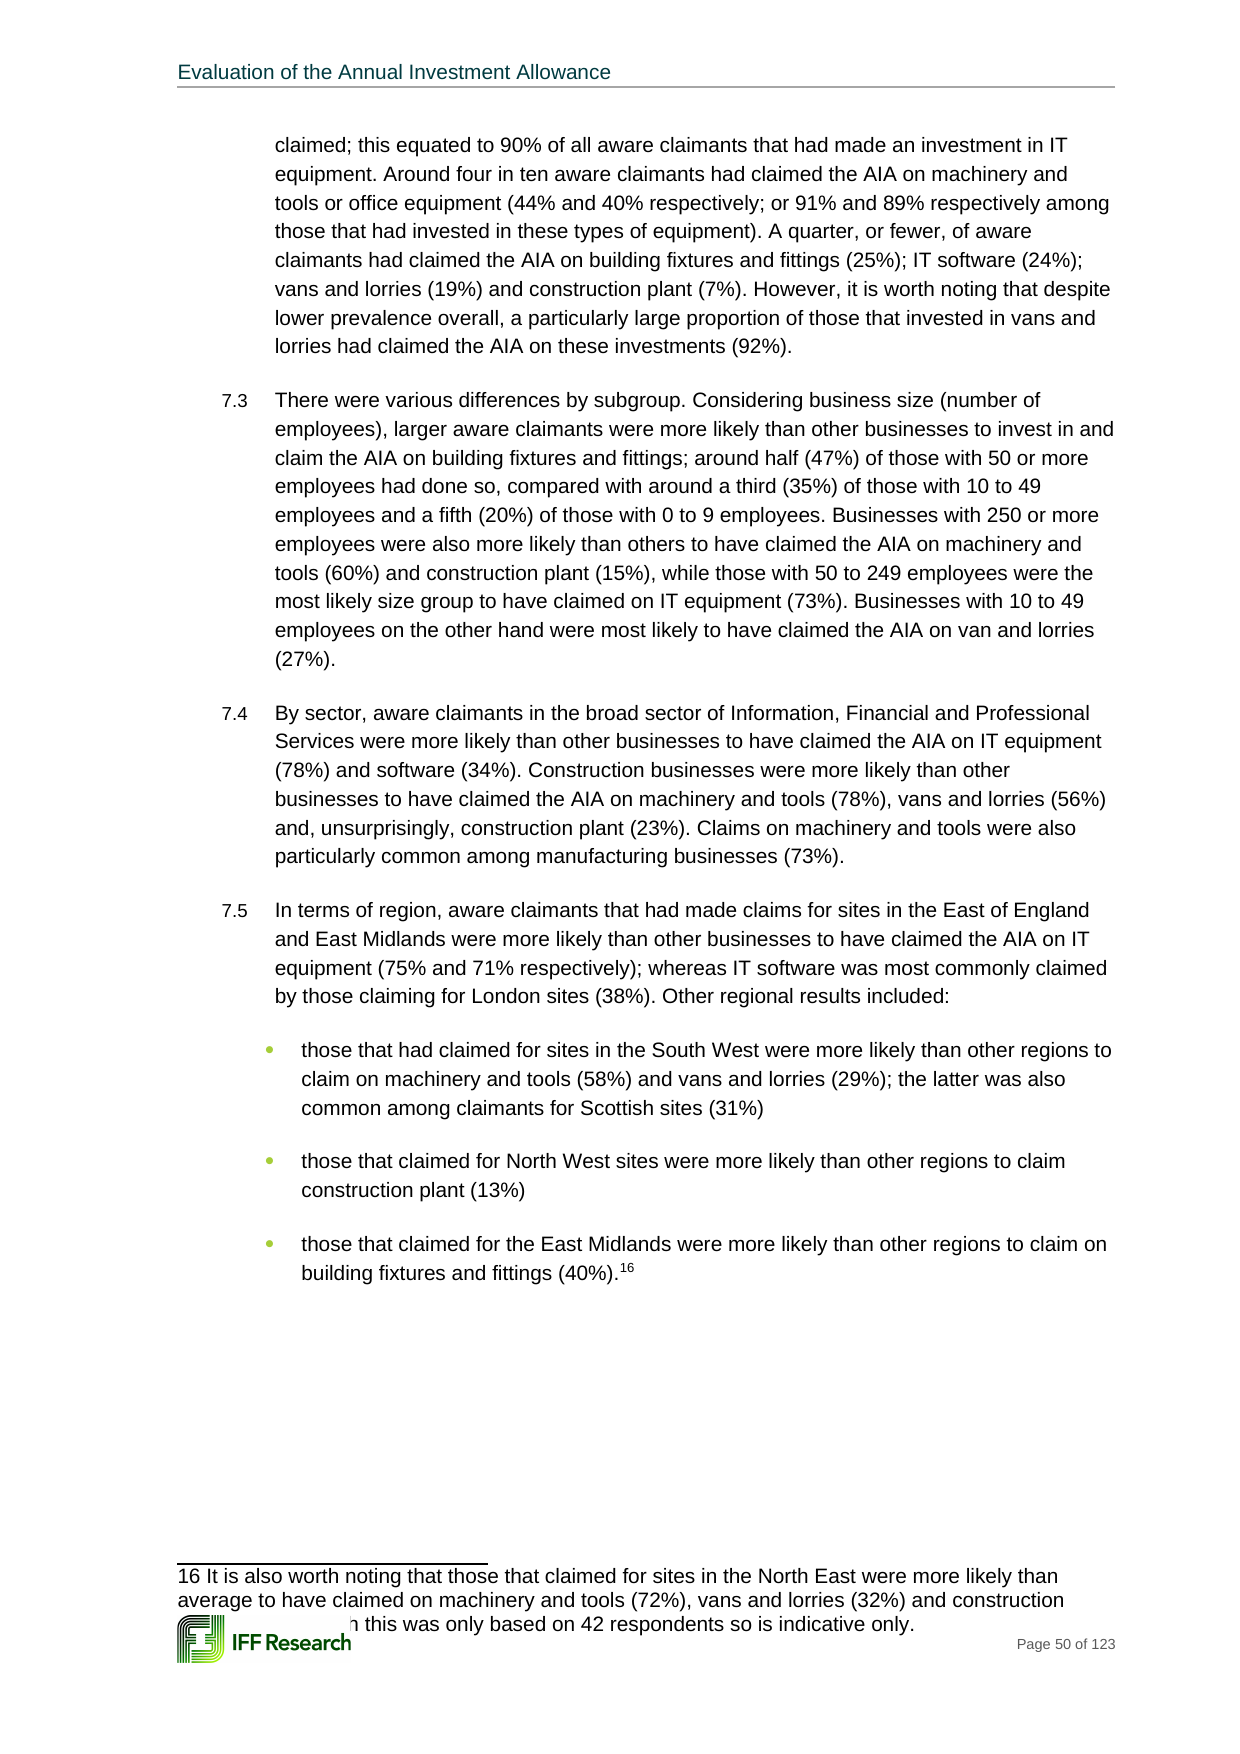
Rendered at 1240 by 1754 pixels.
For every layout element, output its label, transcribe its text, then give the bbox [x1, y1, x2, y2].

list those that claimed for North West sites were more likely than other regions to claim construction plant (13%) [266, 1149, 1115, 1202]
list those that had claimed for sites in the South West were more likely than other regions to claim on machinery and tools (58%) and vans and lorries (29%); the latter was also common among claimants for Scottish sites (31%) [266, 1038, 1115, 1119]
list By sector, aware claimants in the broad sector of Information, Financial and Professional Services were more likely than other businesses to have claimed the AIA on IT equipment (78%) and software (34%). Construction businesses were more likely than other businesses to have claimed the AIA on machinery and tools (78%), vans and lorries (56%) and, unsurprisingly, construction plant (23%). Claims on machinery and tools were also particularly common among manufacturing businesses (73%). [221, 700, 1115, 868]
list those that claimed for the East Midlands were more likely than other regions to claim on building fixtures and fittings (40%). [266, 1232, 1115, 1285]
list It is also worth noting that those that claimed for sites in the North East were more likely than average to have claimed on machinery and tools (72%), vans and lorries (32%) and construction plant (26%), though this was only based on 42 respondents so is indicative only. [177, 1564, 1115, 1636]
list In terms of region, aware claimants that had made claims for sites in the East of England and East Midlands were more likely than other businesses to have claimed the AIA on IT equipment (75% and 71% respectively); whereas IT software was most commonly claimed by those claiming for London sites (38%). Other regional results included: [221, 898, 1115, 1008]
list claimed; this equated to 90% of all aware claimants that had made an investment in IT equipment. Around four in ten aware claimants had claimed the AIA on machinery and tools or office equipment (44% and 40% respectively; or 91% and 89% respectively among those that had invested in these types of equipment). A quarter, or fewer, of aware claimants had claimed the AIA on building fixtures and fittings (25%); IT software (24%); vans and lorries (19%) and construction plant (7%). However, it is worth noting that despite lower prevalence overall, a particularly large proportion of those that invested in vans and lorries had claimed the AIA on these investments (92%). [221, 133, 1115, 358]
list There were various differences by subgroup. Considering business size (number of employees), larger aware claimants were more likely than other businesses to invest in and claim the AIA on building fixtures and fittings; around half (47%) of those with 50 or more employees had done so, compared with around a third (35%) of those with 10 to 49 employees and a fifth (20%) of those with 0 to 9 employees. Businesses with 250 or more employees were also more likely than others to have claimed the AIA on machinery and tools (60%) and construction plant (15%), while those with 50 to 249 employees were the most likely size group to have claimed on IT equipment (73%). Businesses with 10 to 49 employees on the other hand were most likely to have claimed the AIA on van and lorries (27%). [221, 388, 1115, 671]
